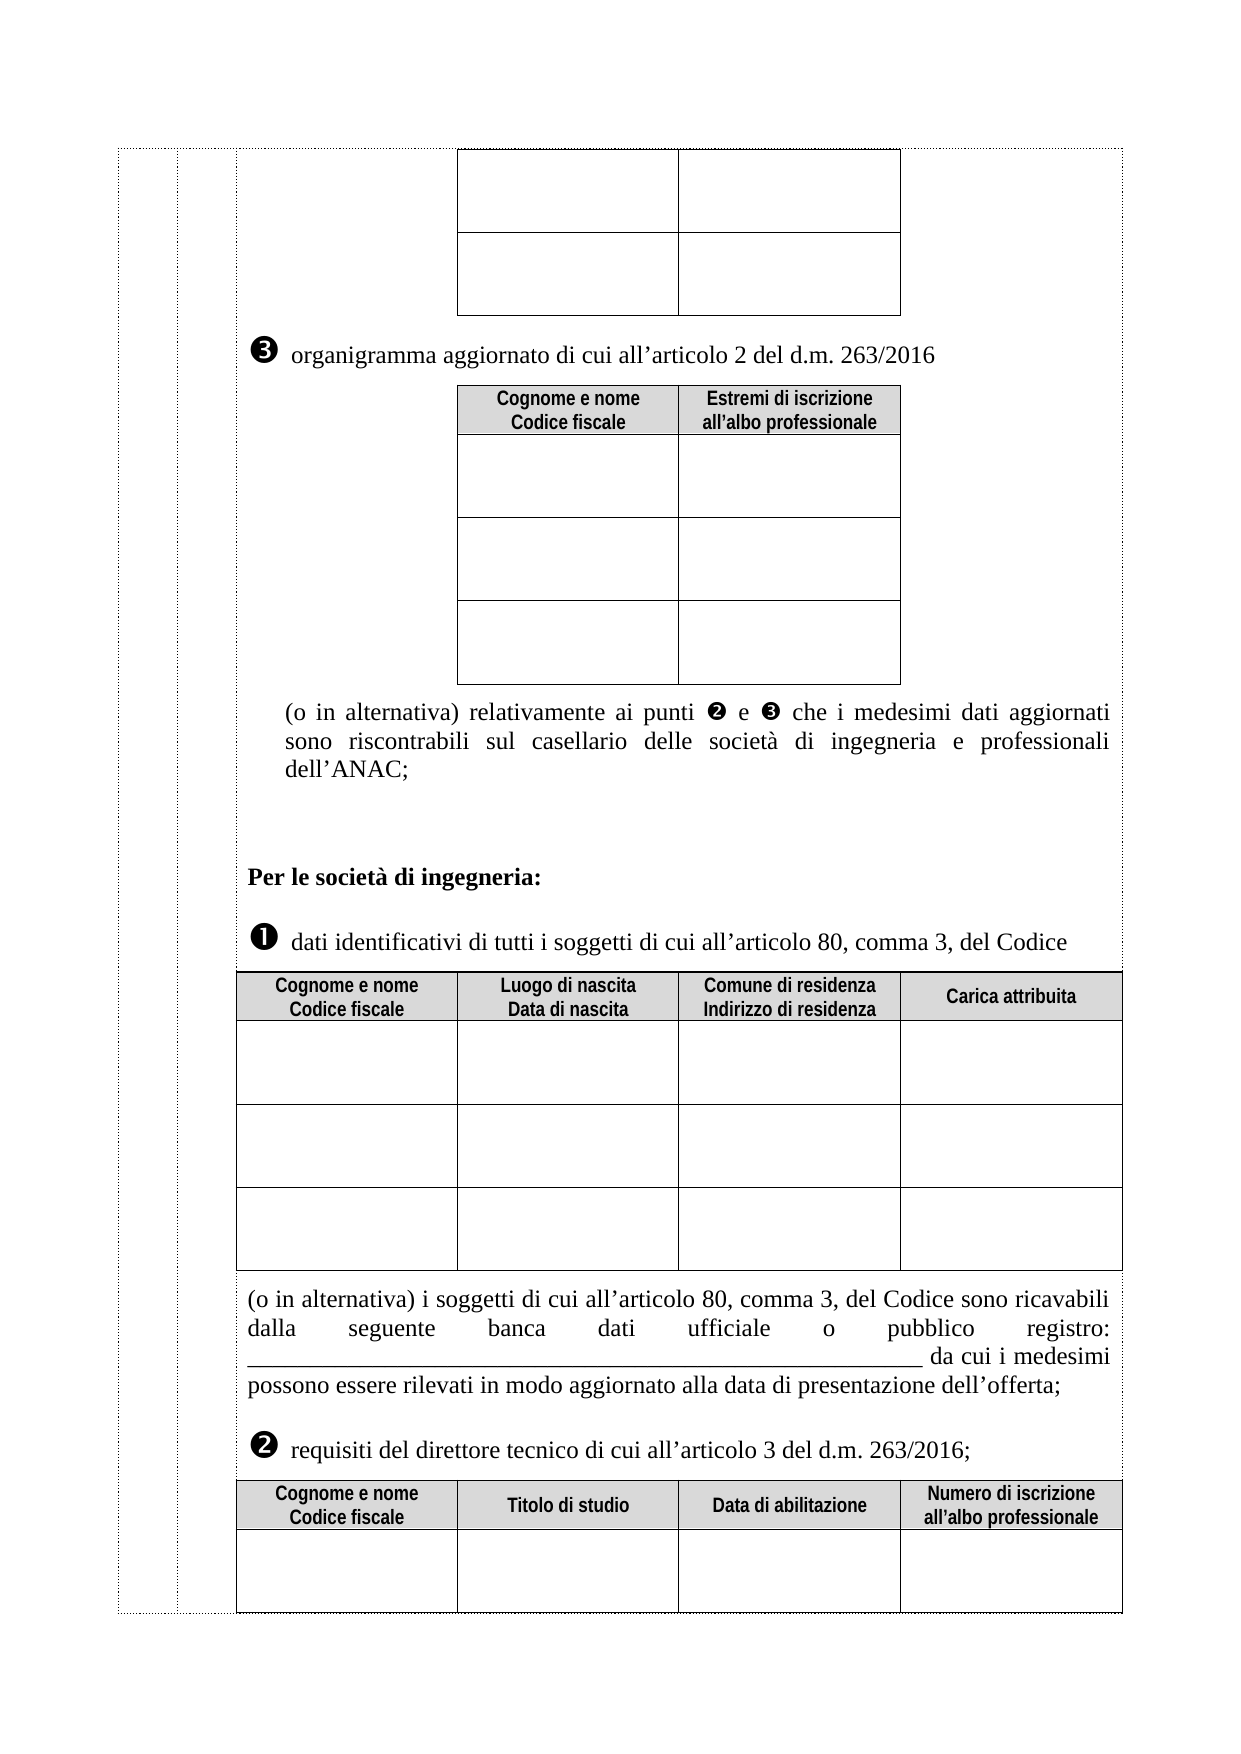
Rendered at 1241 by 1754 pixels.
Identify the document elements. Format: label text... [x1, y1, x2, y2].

table_cell [901, 1530, 1122, 1612]
table_cell [458, 1021, 678, 1104]
table_cell [901, 1188, 1122, 1270]
table_cell [237, 1530, 457, 1612]
table_cell [458, 435, 678, 517]
table_header Luogo di nascita Data di nascita [458, 973, 678, 1020]
table_header Cognome e nome Codice fiscale [237, 1481, 457, 1528]
table_cell [458, 1530, 678, 1612]
table_cell [901, 1105, 1122, 1187]
table_header Data di abilitazione [679, 1481, 900, 1528]
table_cell [679, 1021, 900, 1104]
table_cell [237, 1021, 457, 1104]
table_cell [679, 233, 900, 315]
table_cell [458, 601, 678, 683]
table_cell [679, 1105, 900, 1187]
table_cell [679, 601, 900, 683]
table_cell [237, 1188, 457, 1270]
table_cell [458, 1105, 678, 1187]
table_cell (o in alternativa) i soggetti di cui all’articolo 80, comma 3, del Codice sono ricavabili dalla seguente banca dati ufficiale o pubblico registro: ______________________________________________________ da cui i medesimi possono essere rilevati in modo aggiornato alla data di presentazione dell’offerta;  requisiti del direttore tecnico di cui all’articolo 3 del d.m. 263/2016; [236, 1271, 1122, 1480]
table_header Estremi di iscrizione all’albo professionale [679, 386, 900, 433]
table_cell [458, 233, 678, 315]
table_header Cognome e nome Codice fiscale [237, 973, 457, 1020]
table_cell [679, 435, 900, 517]
table_cell [679, 150, 900, 232]
table_cell [679, 1188, 900, 1270]
table_cell [679, 1530, 900, 1612]
table_cell [458, 518, 678, 600]
table_header Numero di iscrizione all’albo professionale [901, 1481, 1122, 1528]
table_header Cognome e nome Codice fiscale [458, 386, 678, 433]
table_cell [458, 150, 678, 232]
table_cell [901, 1021, 1122, 1104]
table_cell [177, 148, 236, 1613]
table_header Comune di residenza Indirizzo di residenza [679, 973, 900, 1020]
table_cell [237, 1105, 457, 1187]
table_cell [458, 1188, 678, 1270]
table_header Titolo di studio [458, 1481, 678, 1528]
table_header Carica attribuita [901, 973, 1122, 1020]
table_cell [118, 148, 177, 1613]
table_cell [679, 518, 900, 600]
table_cell  organigramma aggiornato di cui all’articolo 2 del d.m. 263/2016 (o in alternativa) relativamente ai punti  e  che i medesimi dati aggiornati sono riscontrabili sul casellario delle società di ingegneria e professionali dell’ANAC; Per le società di ingegneria:  dati identificativi di tutti i soggetti di cui all’articolo 80, comma 3, del Codice [236, 148, 1122, 971]
